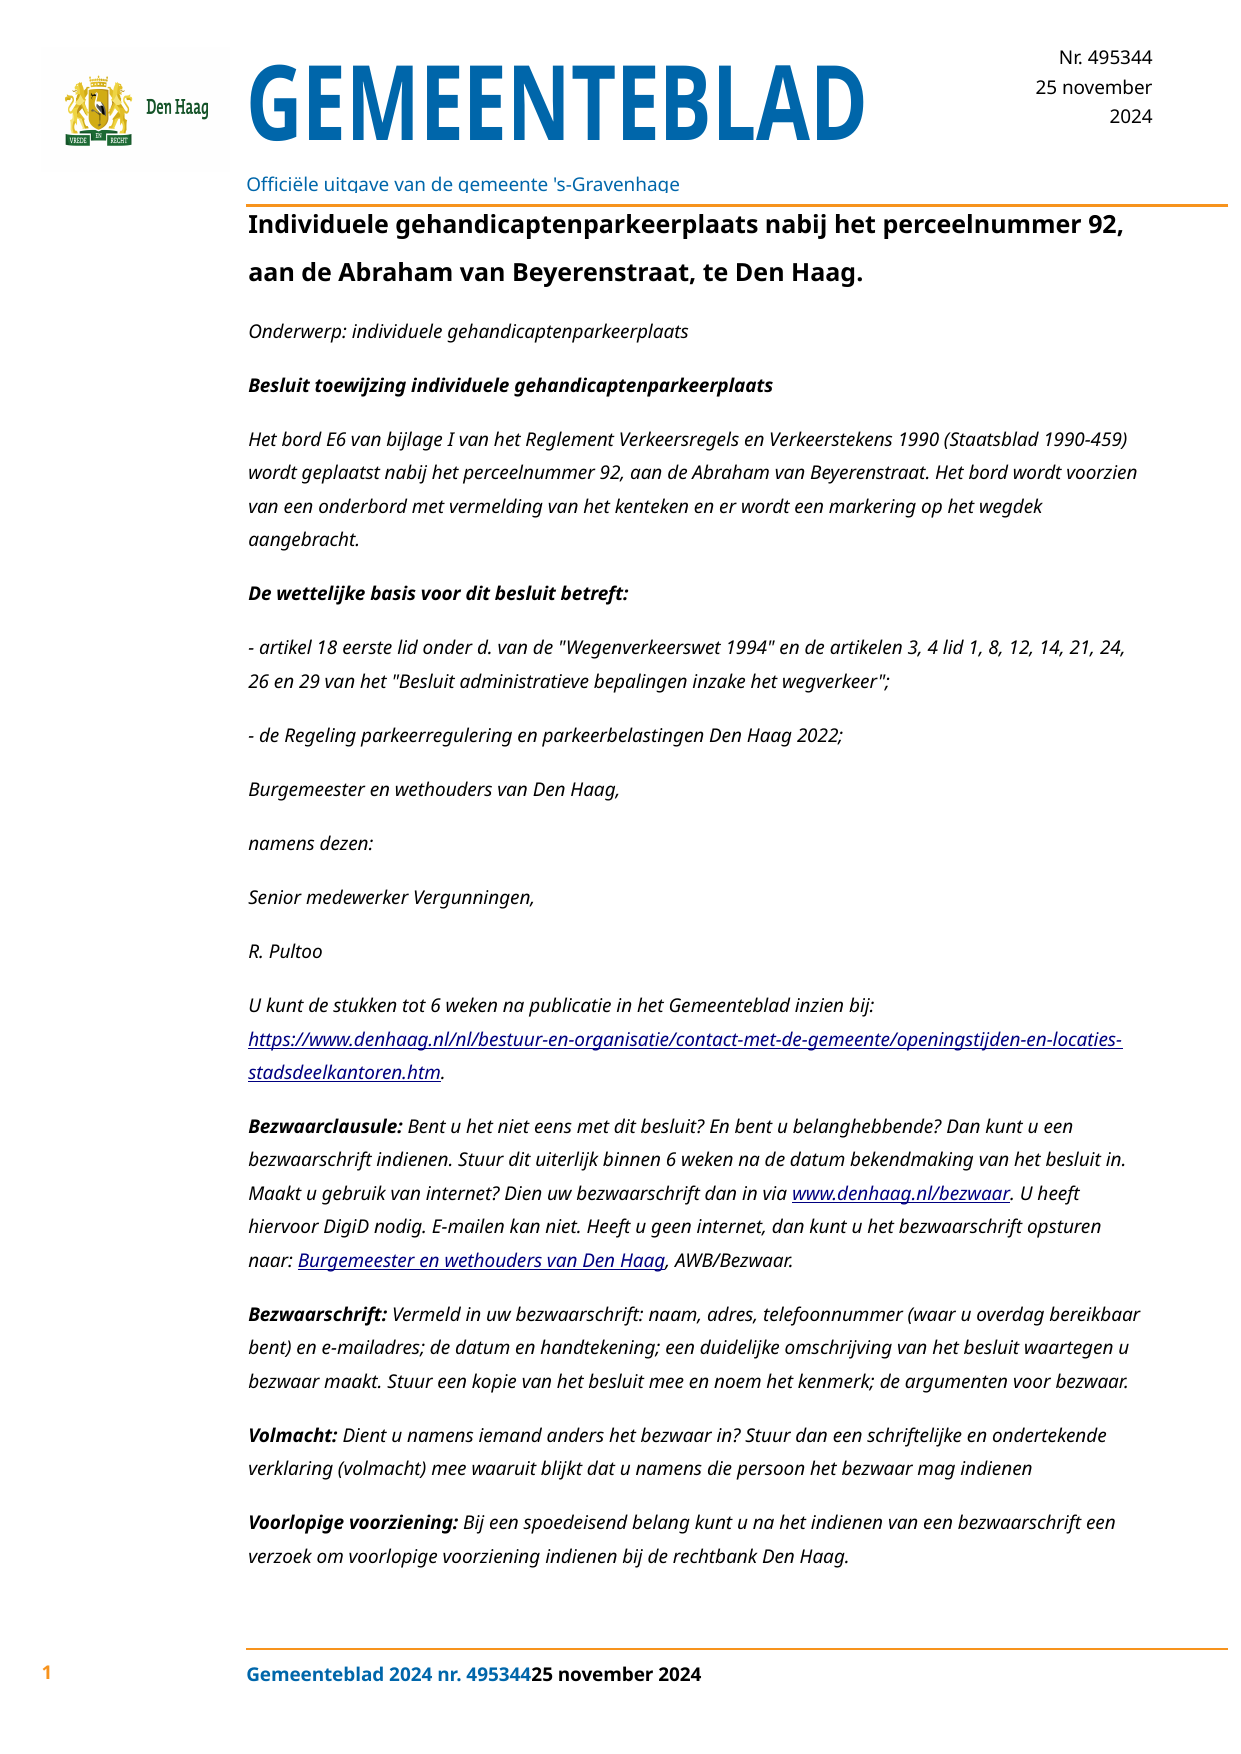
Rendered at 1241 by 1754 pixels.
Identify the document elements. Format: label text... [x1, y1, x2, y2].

text namens dezen: [248, 830, 1152, 856]
text Burgemeester en wethouders van Den Haag, [248, 776, 1152, 802]
text De wettelijke basis voor dit besluit betreft: [248, 580, 1152, 606]
text - de Regeling parkeerregulering en parkeerbelastingen Den Haag 2022; [248, 722, 1152, 748]
text Onderwerp: individuele gehandicaptenparkeerplaats [248, 318, 1152, 344]
text Volmacht: Dient u namens iemand anders het bezwaar in? Stuur dan een schriftelijke en ondertekende verklaring (volmacht) mee waaruit blijkt dat u namens die persoon het bezwaar mag indienen [248, 1422, 1152, 1481]
text Bezwaarschrift: Vermeld in uw bezwaarschrift: naam, adres, telefoonnummer (waar u overdag bereikbaar bent) en e-mailadres; de datum en handtekening; een duidelijke omschrijving van het besluit waartegen u bezwaar maakt. Stuur een kopie van het besluit mee en noem het kenmerk; de argumenten voor bezwaar. [248, 1301, 1152, 1394]
text Individuele gehandicaptenparkeerplaats nabij het perceelnummer 92, aan de Abraham van Beyerenstraat, te Den Haag. [248, 207, 1152, 288]
text R. Pultoo [248, 938, 1152, 964]
text Het bord E6 van bijlage I van het Reglement Verkeersregels en Verkeerstekens 1990 (Staatsblad 1990-459) wordt geplaatst nabij het perceelnummer 92, aan de Abraham van Beyerenstraat. Het bord wordt voorzien van een onderbord met vermelding van het kenteken en er wordt een markering op het wegdek aangebracht. [248, 426, 1152, 552]
text - artikel 18 eerste lid onder d. van de "Wegenverkeerswet 1994" en de artikelen 3, 4 lid 1, 8, 12, 14, 21, 24, 26 en 29 van het "Besluit administratieve bepalingen inzake het wegverkeer"; [248, 634, 1152, 694]
text Senior medewerker Vergunningen, [248, 884, 1152, 910]
text Bezwaarclausule: Bent u het niet eens met dit besluit? En bent u belanghebbende? Dan kunt u een bezwaarschrift indienen. Stuur dit uiterlijk binnen 6 weken na de datum bekendmaking van het besluit in. Maakt u gebruik van internet? Dien uw bezwaarschrift dan in via www.denhaag.nl/bezwaar. U heeft hiervoor DigiD nodig. E-mailen kan niet. Heeft u geen internet, dan kunt u het bezwaarschrift opsturen naar: Burgemeester en wethouders van Den Haag, AWB/Bezwaar. [248, 1113, 1152, 1273]
text Voorlopige voorziening: Bij een spoedeisend belang kunt u na het indienen van een bezwaarschrift een verzoek om voorlopige voorziening indienen bij de rechtbank Den Haag. [248, 1509, 1152, 1569]
text U kunt de stukken tot 6 weken na publicatie in het Gemeenteblad inzien bij: https://www.denhaag.nl/nl/bestuur-en-organisatie/contact-met-de-gemeente/openingstijden-en-locaties-stadsdeelkantoren.htm. [248, 992, 1152, 1085]
picture [41, 47, 231, 172]
text Besluit toewijzing individuele gehandicaptenparkeerplaats [248, 372, 1152, 398]
